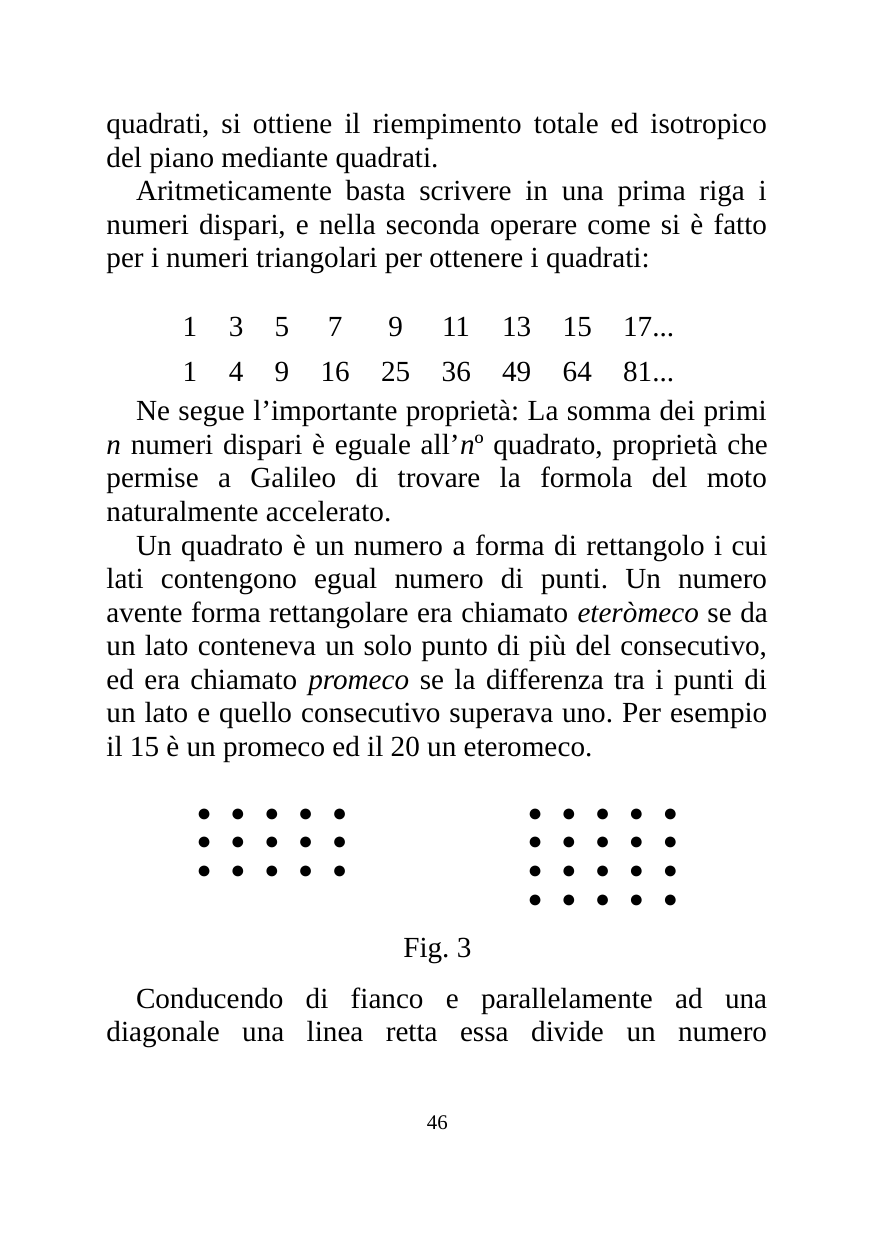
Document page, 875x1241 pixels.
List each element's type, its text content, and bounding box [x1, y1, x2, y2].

text quadrati, si ottiene il riempimento totale ed isotropico del piano mediante quadrati. [106, 106, 768, 173]
table_header 11 [435, 304, 495, 348]
table_header 13 [495, 304, 556, 348]
table_header ● ● ● ● ● ● ● ● ● ● ● ● ● ● ● ● ● ● ● ● [437, 792, 768, 918]
table_header 17... [616, 304, 698, 348]
text Ne segue l’importante proprietà: La somma dei primi n numeri dispari è eguale all’nº quadrato, proprietà che permise a Galileo di trovare la formola del moto naturalmente accelerato. [106, 393, 768, 528]
table_header 3 [222, 304, 267, 348]
table_cell Fig. 3 [106, 918, 768, 981]
text Un quadrato è un numero a forma di rettangolo i cui lati contengono egual numero di punti. Un numero avente forma rettangolare era chiamato eteròmeco se da un lato conteneva un solo punto di più del consecutivo, ed era chiamato promeco se la differenza tra i punti di un lato e quello consecutivo superava uno. Per esempio il 15 è un promeco ed il 20 un eteromeco. [106, 528, 768, 762]
table_cell 81... [616, 349, 698, 393]
text Aritmeticamente basta scrivere in una prima riga i numeri dispari, e nella seconda operare come si è fatto per i numeri triangolari per ottenere i quadrati: [106, 173, 768, 274]
table_header 15 [556, 304, 616, 348]
table_cell 9 [268, 349, 313, 393]
table_cell 16 [314, 349, 374, 393]
table_cell 64 [556, 349, 616, 393]
table_cell 49 [495, 349, 556, 393]
table_header 1 [176, 304, 222, 348]
table_cell 25 [374, 349, 434, 393]
table_header 9 [374, 304, 434, 348]
text Conducendo di fianco e parallelamente ad una diagonale una linea retta essa divide un numero [106, 981, 768, 1048]
table_header 7 [314, 304, 374, 348]
table_cell 36 [435, 349, 495, 393]
table_cell 4 [222, 349, 267, 393]
table_cell 1 [176, 349, 222, 393]
table_header ● ● ● ● ● ● ● ● ● ● ● ● ● ● ● [106, 792, 437, 918]
table_header 5 [268, 304, 313, 348]
